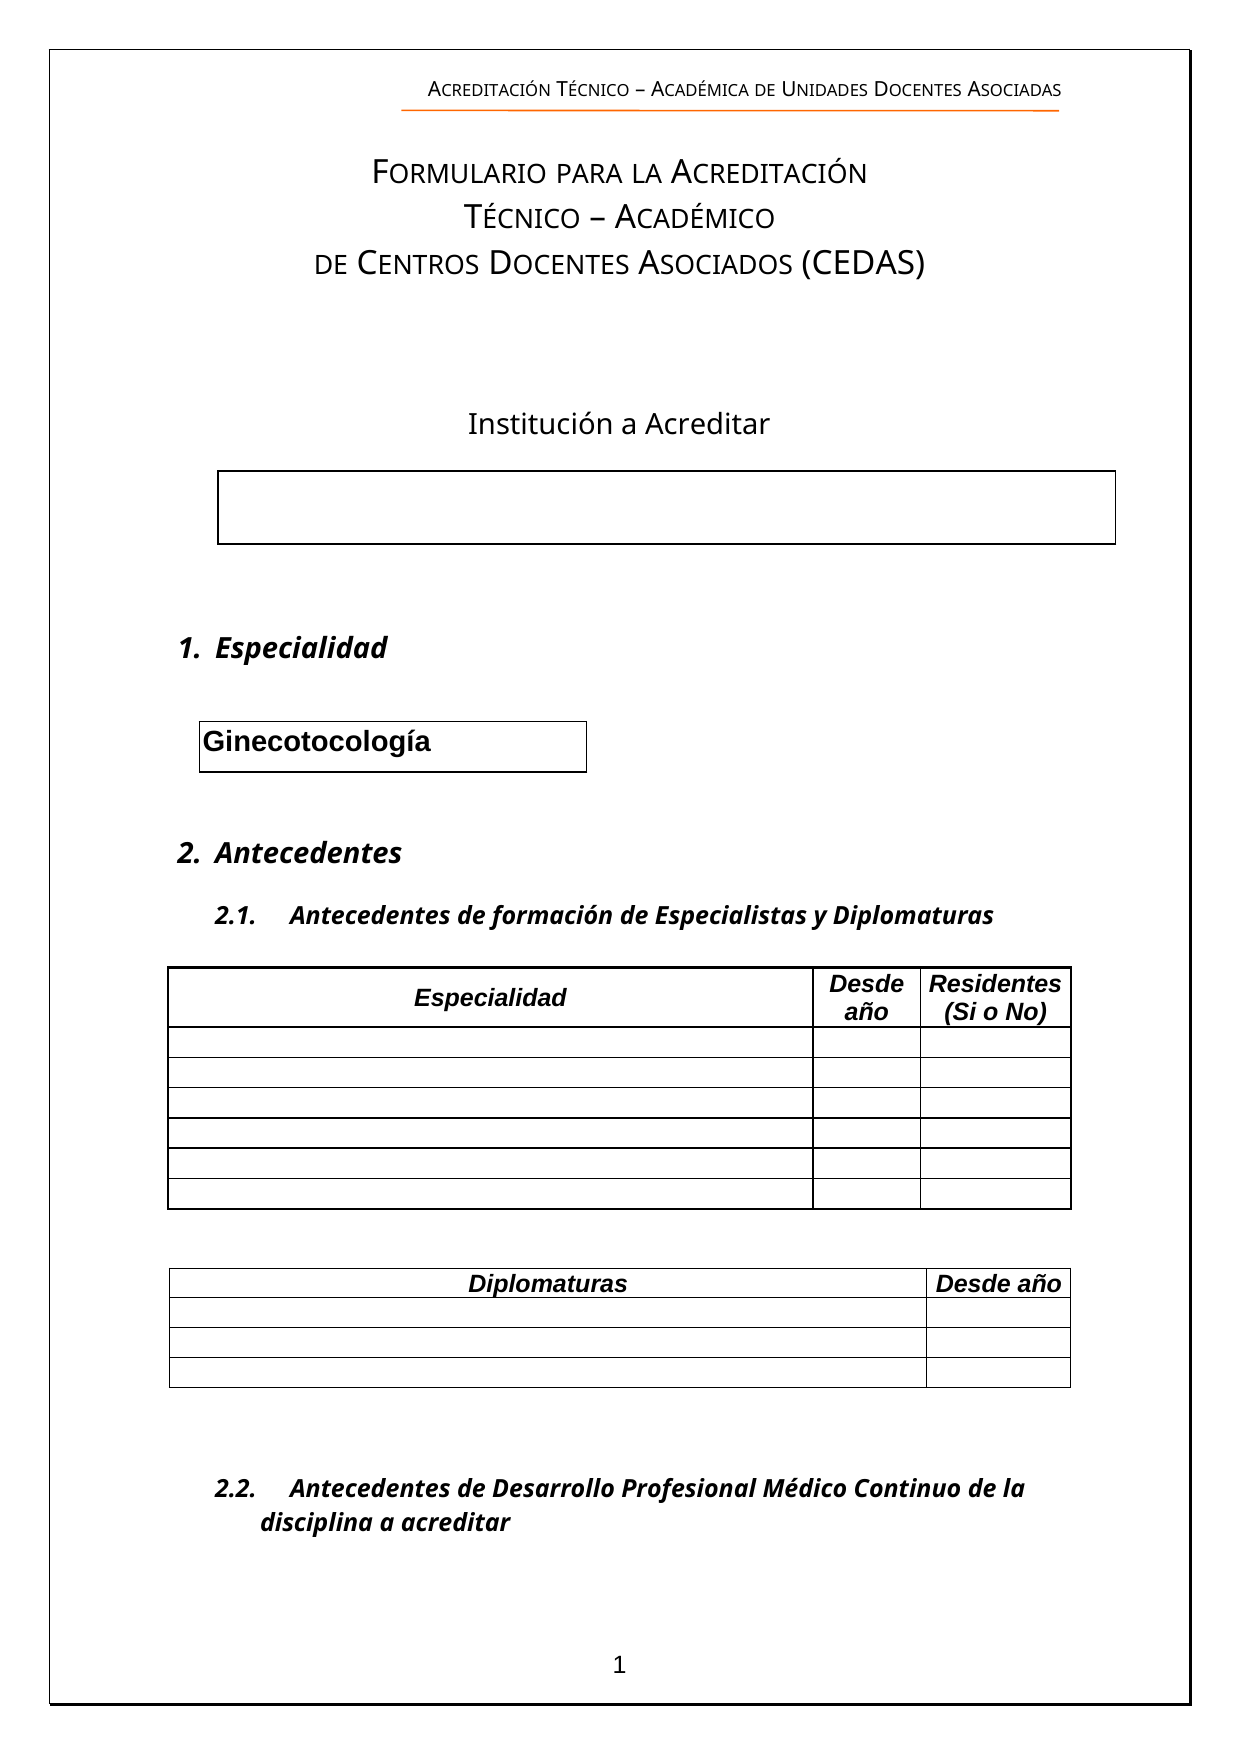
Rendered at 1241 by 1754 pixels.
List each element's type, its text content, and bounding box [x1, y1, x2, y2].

table_cell [814, 1119, 920, 1147]
table_cell [169, 1058, 812, 1087]
table_cell [170, 1358, 926, 1387]
table_cell [927, 1358, 1070, 1387]
table_cell [169, 1179, 812, 1208]
subtitle Antecedentes de formación de Especialistas y Diplomaturas [215, 897, 1061, 931]
table_cell [814, 1179, 920, 1208]
table_cell [814, 1058, 920, 1087]
table_cell [927, 1298, 1070, 1327]
table_cell [921, 1058, 1070, 1087]
table_cell [814, 1028, 920, 1056]
table_header Desde año [814, 969, 920, 1026]
table_cell [927, 1328, 1070, 1357]
table_cell [170, 1328, 926, 1357]
table_cell [169, 1119, 812, 1147]
subtitle Técnico – Académico [177, 193, 1061, 238]
table_cell [921, 1028, 1070, 1056]
subtitle de Centros Docentes Asociados (CEDAS) [177, 238, 1061, 284]
table_header Desde año [927, 1269, 1070, 1297]
table_cell [169, 1088, 812, 1117]
subtitle Especialidad [177, 627, 1061, 667]
table_cell [921, 1088, 1070, 1117]
table_cell [814, 1088, 920, 1117]
table_cell [921, 1119, 1070, 1147]
text Ginecotocología [202, 724, 584, 758]
table_cell [814, 1149, 920, 1178]
subtitle Formulario para la Acreditación [177, 148, 1061, 193]
text Institución a Acreditar [177, 403, 1061, 443]
subtitle Antecedentes de Desarrollo Profesional Médico Continuo de la disciplina a acreditar [215, 1470, 1061, 1538]
table_cell [169, 1028, 812, 1056]
table_cell [921, 1149, 1070, 1178]
table_header Diplomaturas [170, 1269, 926, 1297]
table_header Residentes (Si o No) [921, 969, 1070, 1026]
table_cell [169, 1149, 812, 1178]
table_header Especialidad [169, 969, 812, 1026]
table_cell [921, 1179, 1070, 1208]
subtitle Antecedentes [177, 833, 1061, 872]
table_cell [170, 1298, 926, 1327]
